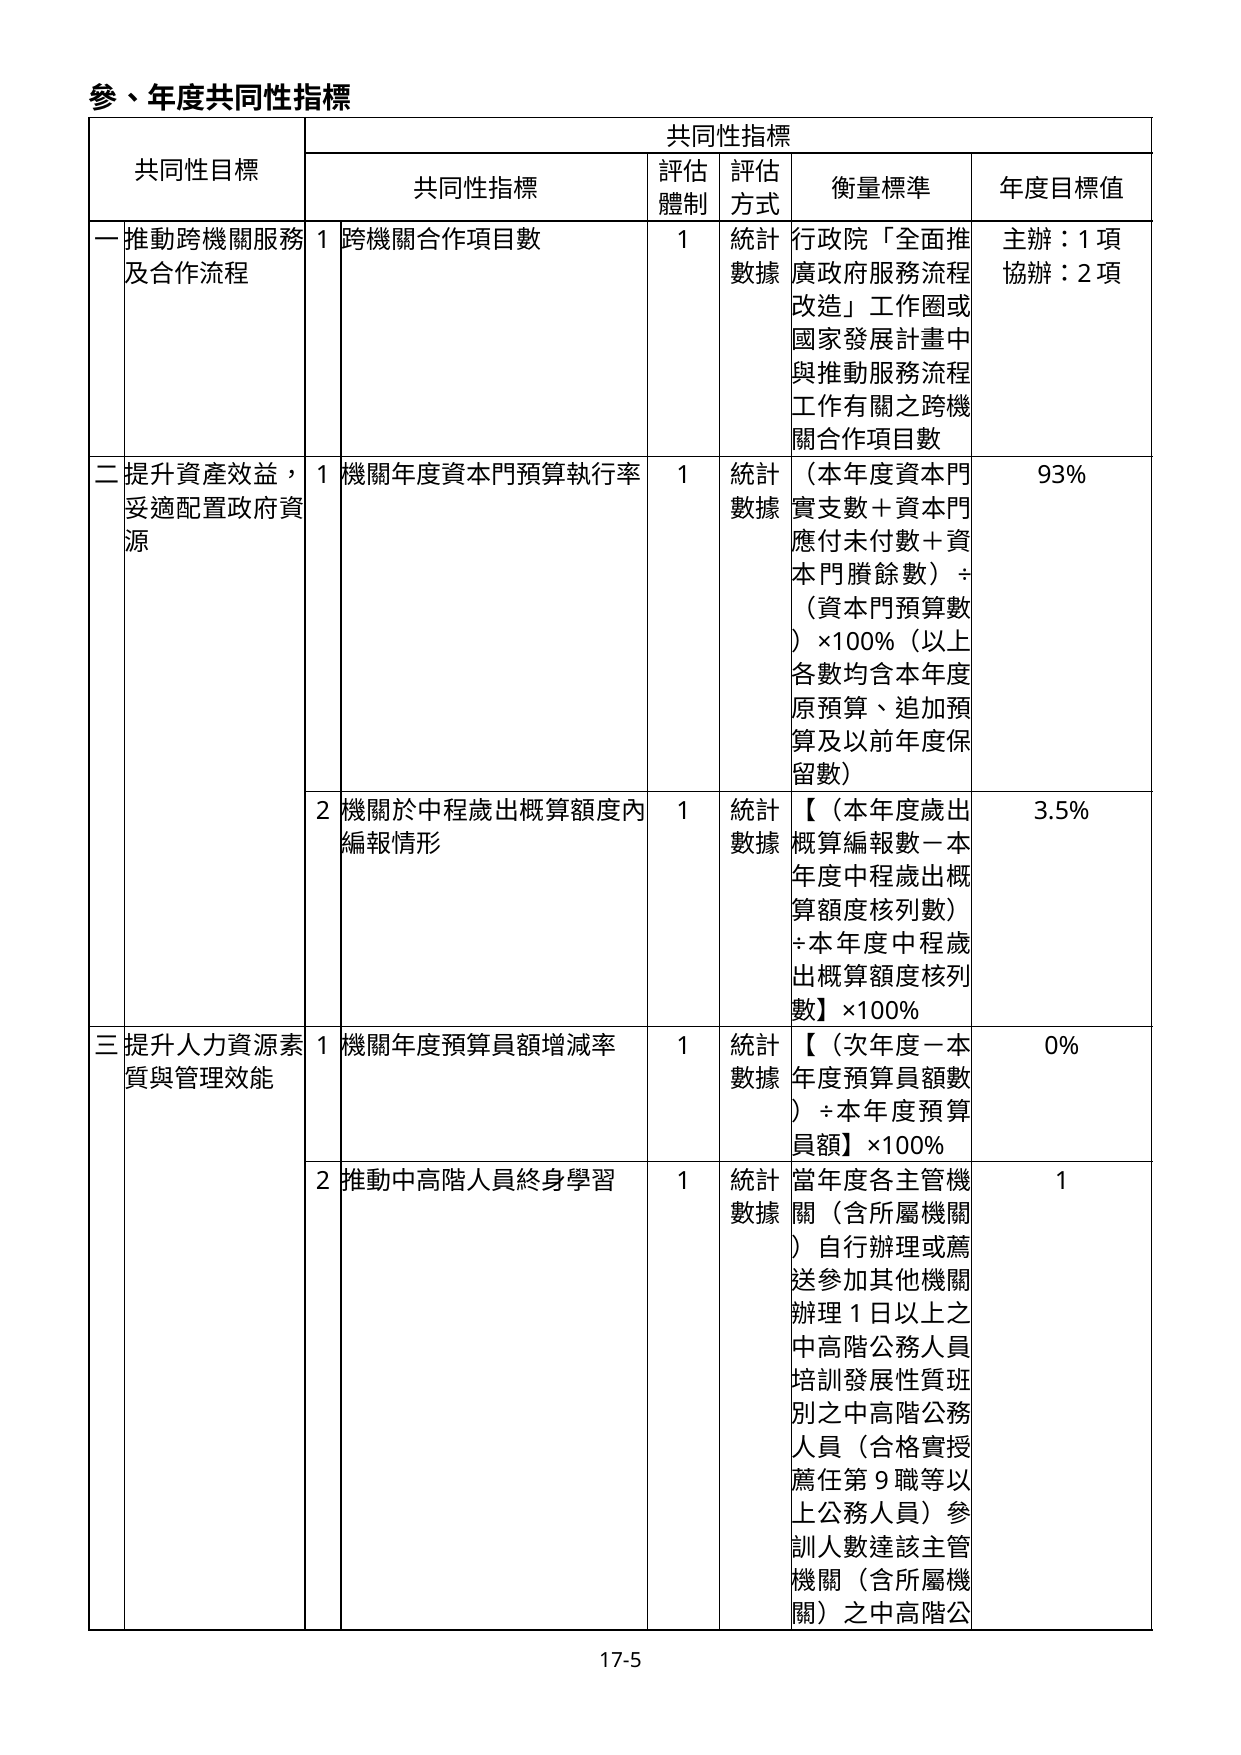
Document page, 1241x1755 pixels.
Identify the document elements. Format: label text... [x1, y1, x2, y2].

table_cell 1 [972, 1162, 1151, 1629]
table_cell 機關年度資本門預算執行率 [342, 457, 647, 791]
table_cell 1 [306, 222, 340, 456]
table_cell 年度目標值 [972, 154, 1151, 220]
table_cell 推動中高階人員終身學習 [342, 1162, 647, 1629]
table_cell 3.5% [972, 792, 1151, 1026]
table_cell 主辦：1項 協辦：2項 [972, 222, 1151, 456]
table_header 共同性指標 [306, 118, 1151, 152]
table_cell 統計數據 [720, 1027, 791, 1161]
table_cell 推動跨機關服務及合作流程 [125, 222, 304, 456]
table_cell 評估 體制 [648, 154, 719, 220]
text 參、年度共同性指標 [89, 75, 1152, 117]
table_cell 1 [648, 1027, 719, 1161]
table_cell 1 [648, 457, 719, 791]
table_cell 0% [972, 1027, 1151, 1161]
table_cell 1 [306, 1027, 340, 1161]
table_cell 2 [306, 1162, 340, 1629]
table_cell 當年度各主管機關（含所屬機關）自行辦理或薦送參加其他機關辦理1日以上之中高階公務人員培訓發展性質班別之中高階公務人員（合格實授薦任第9職等以上公務人員）參訓人數達該主管機關（含所屬機關）之中高階公 [792, 1162, 971, 1629]
table_cell 一 [90, 222, 124, 456]
table_cell 統計數據 [720, 792, 791, 1026]
table_cell 【（本年度歲出概算編報數－本年度中程歲出概算額度核列數）÷本年度中程歲出概算額度核列數】×100% [792, 792, 971, 1026]
table_cell 三 [90, 1027, 124, 1629]
table_cell 2 [306, 792, 340, 1026]
table_cell 二 [90, 457, 124, 1026]
table_cell 1 [648, 792, 719, 1026]
table_cell 機關於中程歲出概算額度內編報情形 [342, 792, 647, 1026]
table_cell 提升人力資源素質與管理效能 [125, 1027, 304, 1629]
table_cell 93% [972, 457, 1151, 791]
table_cell 1 [306, 457, 340, 791]
table_cell 統計數據 [720, 457, 791, 791]
table_cell 跨機關合作項目數 [342, 222, 647, 456]
table_cell 共同性指標 [306, 154, 647, 220]
table_cell 1 [648, 1162, 719, 1629]
table_cell 評估 方式 [720, 154, 791, 220]
table_header 共同性目標 [90, 118, 304, 220]
table_cell 衡量標準 [792, 154, 971, 220]
table_cell 統計數據 [720, 1162, 791, 1629]
table_cell （本年度資本門實支數＋資本門應付未付數＋資本門賸餘數）÷（資本門預算數）×100%（以上各數均含本年度原預算、追加預算及以前年度保留數） [792, 457, 971, 791]
table_cell 1 [648, 222, 719, 456]
table_cell 行政院「全面推廣政府服務流程改造」工作圈或國家發展計畫中與推動服務流程工作有關之跨機關合作項目數 [792, 222, 971, 456]
table_cell 機關年度預算員額增減率 [342, 1027, 647, 1161]
table_cell 提升資產效益，妥適配置政府資源 [125, 457, 304, 1026]
table_cell 【（次年度－本年度預算員額數）÷本年度預算員額】×100% [792, 1027, 971, 1161]
table_cell 統計數據 [720, 222, 791, 456]
